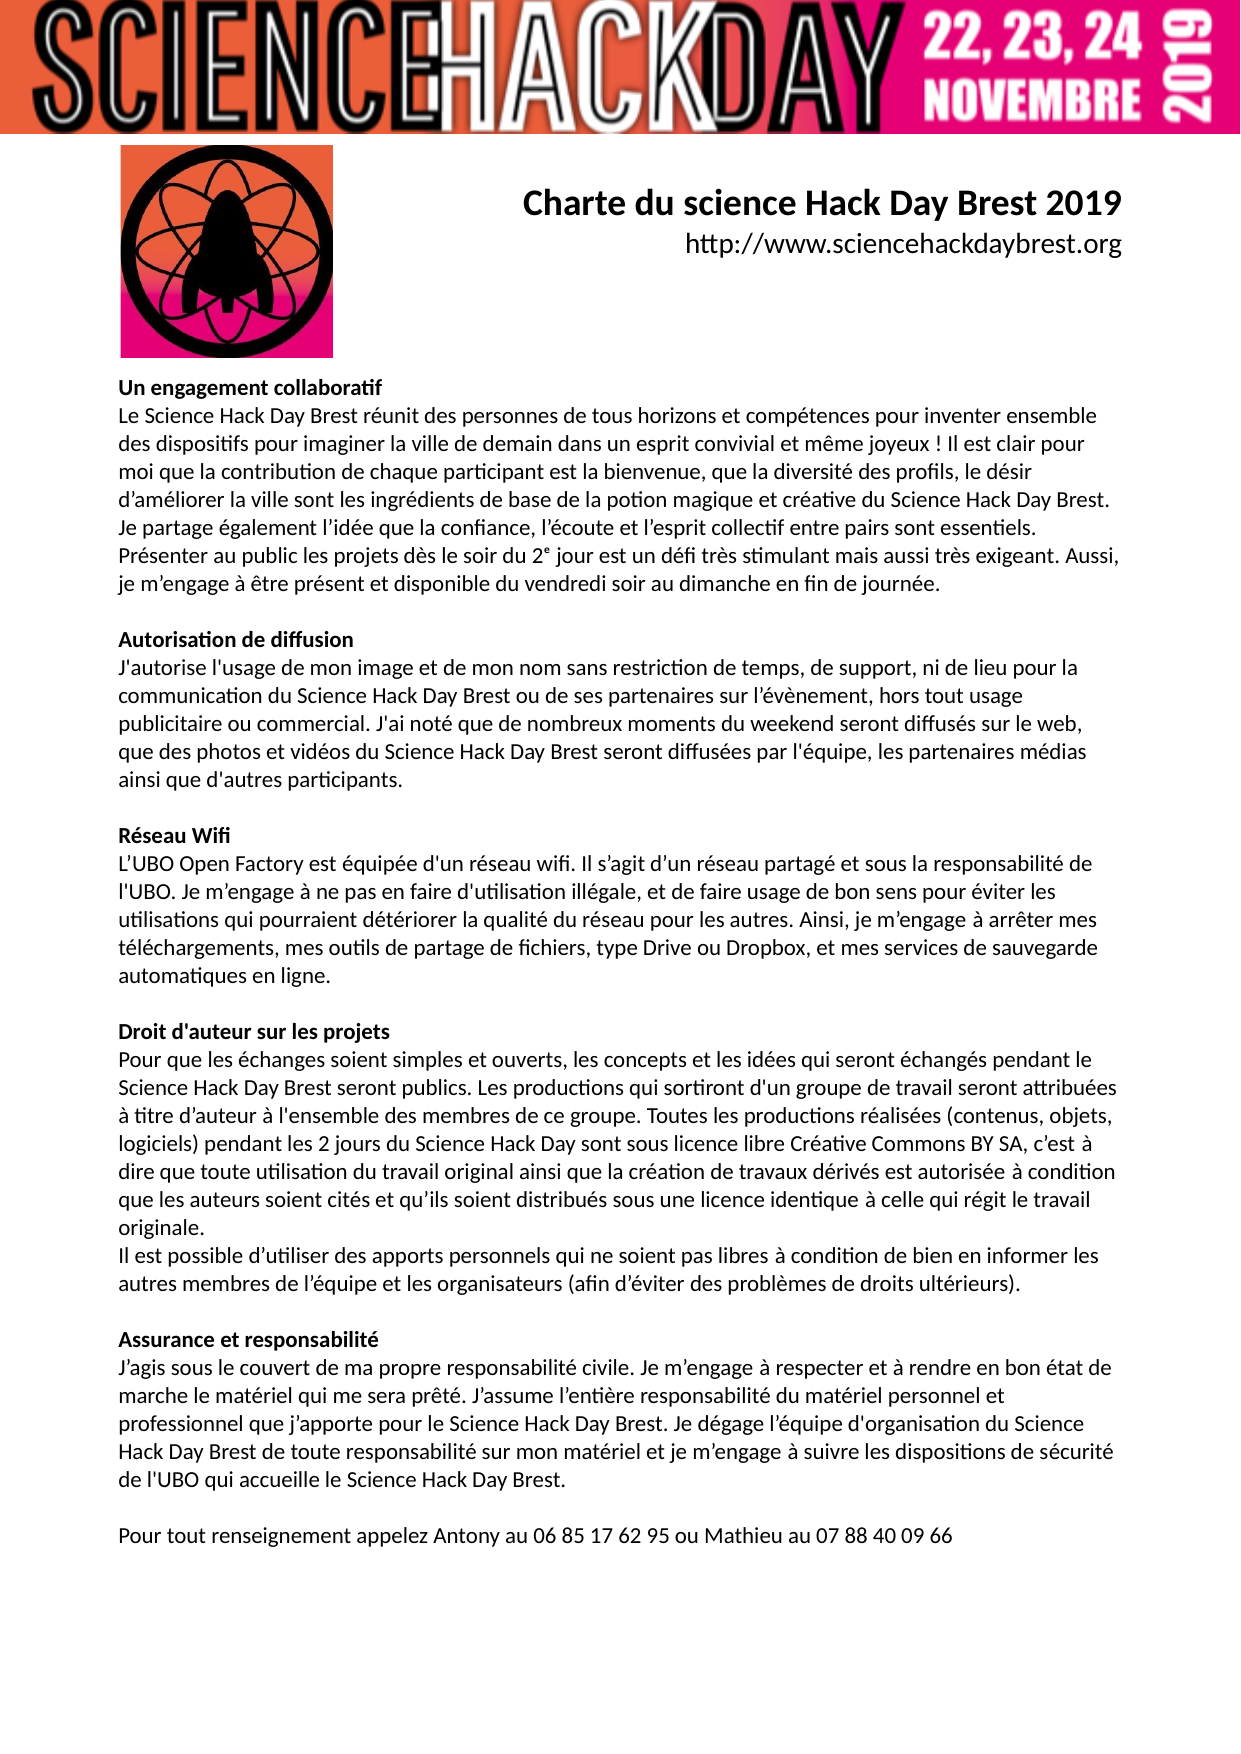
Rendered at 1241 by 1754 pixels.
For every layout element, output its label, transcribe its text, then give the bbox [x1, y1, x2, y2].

text Réseau Wifi [118, 821, 1122, 849]
text Droit d'auteur sur les projets [118, 1017, 1122, 1045]
text Pour que les échanges soient simples et ouverts, les concepts et les idées qui seront échangés pendant le Science Hack Day Brest seront publics. Les productions qui sortiront d'un groupe de travail seront attribuées à titre d’auteur à l'ensemble des membres de ce groupe. Toutes les productions réalisées (contenus, objets, logiciels) pendant les 2 jours du Science Hack Day sont sous licence libre Créative Commons BY SA, c’est à dire que toute utilisation du travail original ainsi que la création de travaux dérivés est autorisée à condition que les auteurs soient cités et qu’ils soient distribués sous une licence identique à celle qui régit le travail originale. [118, 1045, 1122, 1241]
text Il est possible d’utiliser des apports personnels qui ne soient pas libres à condition de bien en informer les autres membres de l’équipe et les organisateurs (afin d’éviter des problèmes de droits ultérieurs). [118, 1241, 1122, 1297]
text Charte du science Hack Day Brest 2019 [333, 179, 1122, 225]
text L’UBO Open Factory est équipée d'un réseau wifi. Il s’agit d’un réseau partagé et sous la responsabilité de l'UBO. Je m’engage à ne pas en faire d'utilisation illégale, et de faire usage de bon sens pour éviter les utilisations qui pourraient détériorer la qualité du réseau pour les autres. Ainsi, je m’engage à arrêter mes téléchargements, mes outils de partage de fichiers, type Drive ou Dropbox, et mes services de sauvegarde automatiques en ligne. [118, 849, 1122, 989]
text Autorisation de diffusion [118, 625, 1122, 653]
picture [0, 0, 1241, 134]
text Un engagement collaboratif [118, 373, 1122, 401]
text J'autorise l'usage de mon image et de mon nom sans restriction de temps, de support, ni de lieu pour la communication du Science Hack Day Brest ou de ses partenaires sur l’évènement, hors tout usage publicitaire ou commercial. J'ai noté que de nombreux moments du weekend seront diffusés sur le web, que des photos et vidéos du Science Hack Day Brest seront diffusées par l'équipe, les partenaires médias ainsi que d'autres participants. [118, 653, 1122, 793]
text Le Science Hack Day Brest réunit des personnes de tous horizons et compétences pour inventer ensemble des dispositifs pour imaginer la ville de demain dans un esprit convivial et même joyeux ! Il est clair pour moi que la contribution de chaque participant est la bienvenue, que la diversité des profils, le désir d’améliorer la ville sont les ingrédients de base de la potion magique et créative du Science Hack Day Brest. Je partage également l’idée que la confiance, l’écoute et l’esprit collectif entre pairs sont essentiels. Présenter au public les projets dès le soir du 2ᵉ jour est un défi très stimulant mais aussi très exigeant. Aussi, je m’engage à être présent et disponible du vendredi soir au dimanche en fin de journée. [118, 401, 1122, 597]
text Assurance et responsabilité [118, 1325, 1122, 1353]
text http://www.sciencehackdaybrest.org [333, 225, 1122, 261]
picture [120, 145, 333, 358]
text J’agis sous le couvert de ma propre responsabilité civile. Je m’engage à respecter et à rendre en bon état de marche le matériel qui me sera prêté. J’assume l’entière responsabilité du matériel personnel et professionnel que j’apporte pour le Science Hack Day Brest. Je dégage l’équipe d'organisation du Science Hack Day Brest de toute responsabilité sur mon matériel et je m’engage à suivre les dispositions de sécurité de l'UBO qui accueille le Science Hack Day Brest. [118, 1353, 1122, 1493]
text Pour tout renseignement appelez Antony au 06 85 17 62 95 ou Mathieu au 07 88 40 09 66 [118, 1522, 1122, 1549]
